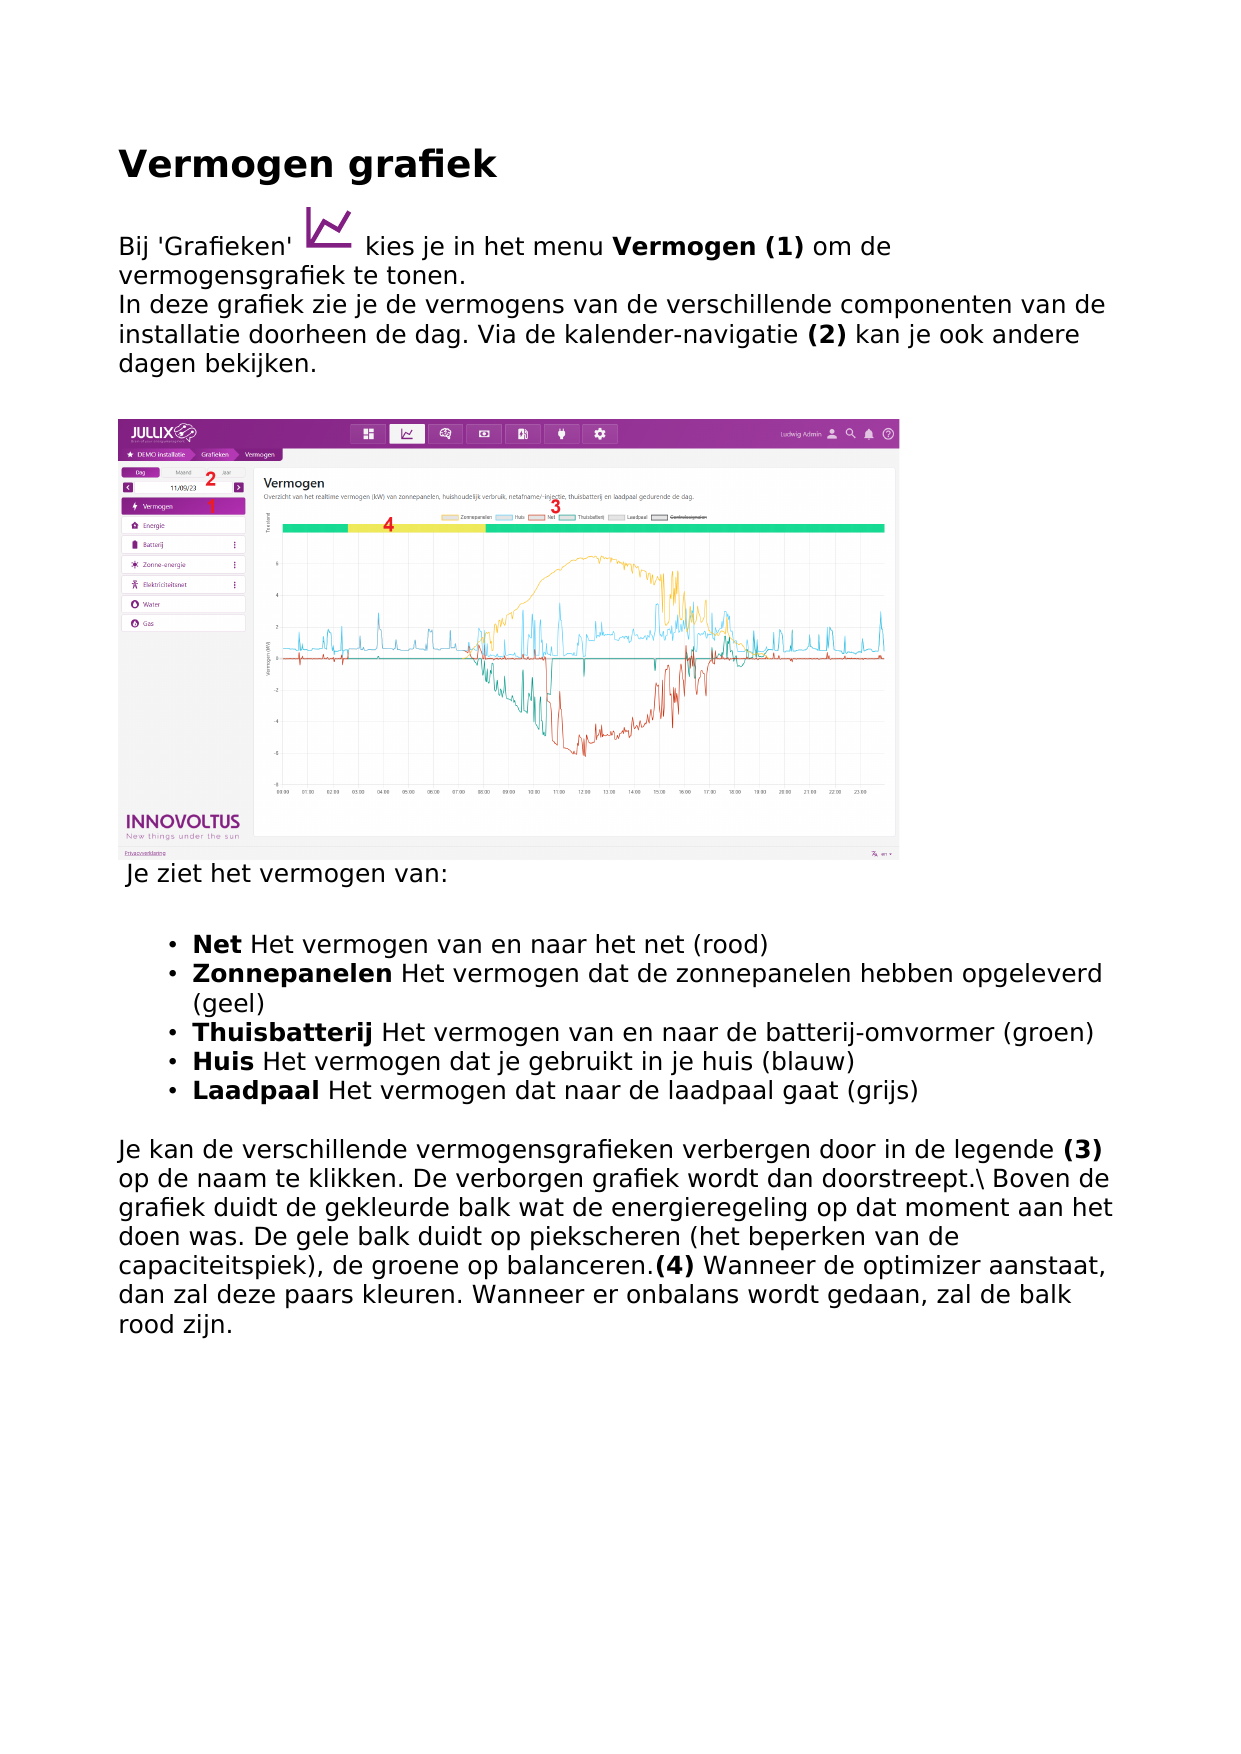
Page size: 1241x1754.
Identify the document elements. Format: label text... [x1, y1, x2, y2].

list Zonnepanelen Het vermogen dat de zonnepanelen hebben opgeleverd (geel) [177, 959, 1122, 1018]
text Bij 'Grafieken' kies je in het menu Vermogen (1) om de vermogensgrafiek te tonen. In deze grafiek zie je de vermogens van de verschillende componenten van de installatie doorheen de dag. Via de kalender-navigatie (2) kan je ook andere dagen bekijken. [118, 199, 1122, 407]
list Laadpaal Het vermogen dat naar de laadpaal gaat (grijs) [177, 1076, 1122, 1105]
list Net Het vermogen van en naar het net (rood) [177, 930, 1122, 959]
picture [118, 419, 900, 860]
list Huis Het vermogen dat je gebruikt in je huis (blauw) [177, 1047, 1122, 1076]
list Thuisbatterij Het vermogen van en naar de batterij-omvormer (groen) [177, 1018, 1122, 1047]
subtitle Vermogen grafiek [118, 143, 1122, 187]
text Je kan de verschillende vermogensgrafieken verbergen door in de legende (3) op de naam te klikken. De verborgen grafiek wordt dan doorstreept.\ Boven de grafiek duidt de gekleurde balk wat de energieregeling op dat moment aan het doen was. De gele balk duidt op piekscheren (het beperken van de capaciteitspiek), de groene op balanceren.(4) Wanneer de optimizer aanstaat, dan zal deze paars kleuren. Wanneer er onbalans wordt gedaan, zal de balk rood zijn. [118, 1135, 1122, 1339]
text Je ziet het vermogen van: [118, 420, 1122, 888]
